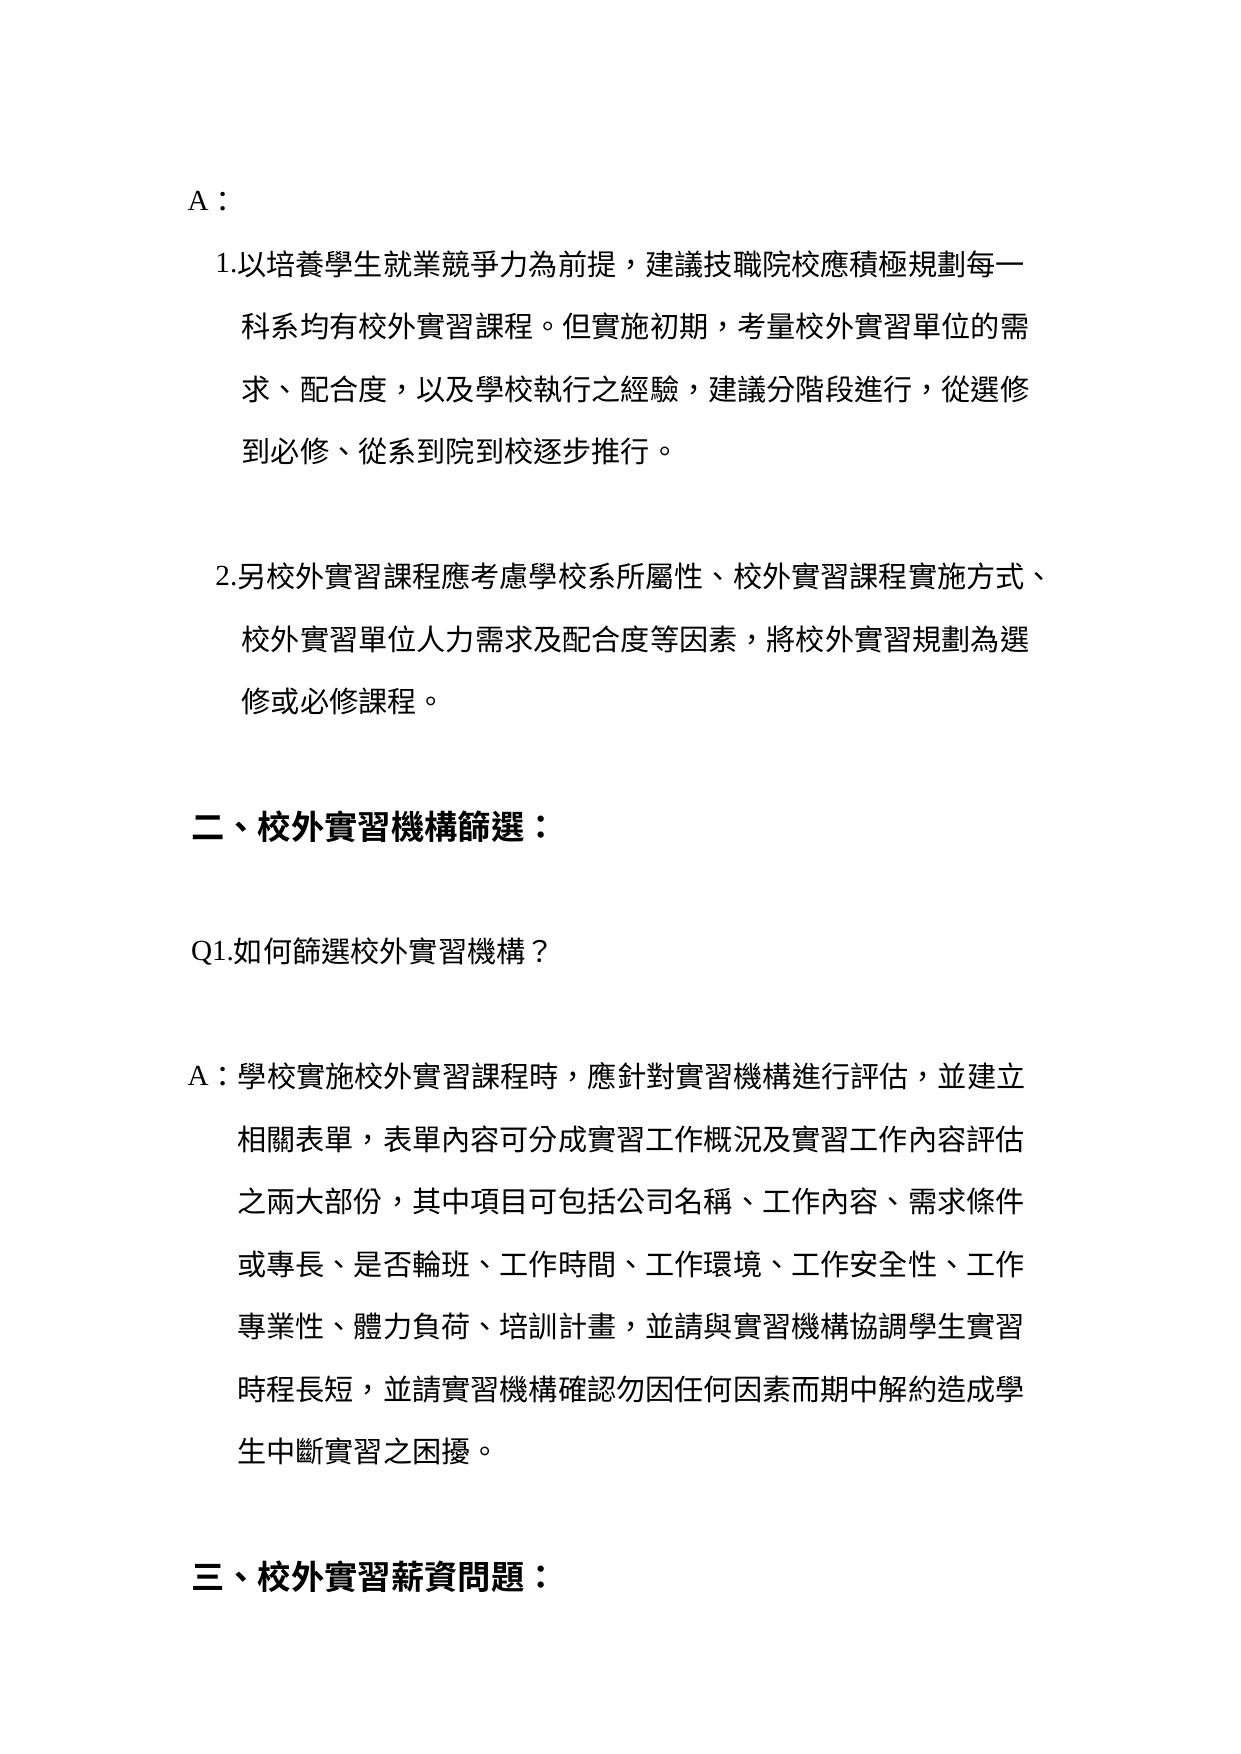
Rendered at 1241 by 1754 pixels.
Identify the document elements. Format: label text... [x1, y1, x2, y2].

text Q1.如何篩選校外實習機構？ [191, 908, 1053, 971]
text A： [187, 158, 1053, 221]
text 三、校外實習薪資問題： [191, 1533, 1053, 1596]
text 2.另校外實習課程應考慮學校系所屬性、校外實習課程實施方式、校外實習單位人力需求及配合度等因素，將校外實習規劃為選修或必修課程。 [215, 533, 1053, 721]
text 二、校外實習機構篩選： [191, 783, 1053, 846]
text A：學校實施校外實習課程時，應針對實習機構進行評估，並建立相關表單，表單內容可分成實習工作概況及實習工作內容評估之兩大部份，其中項目可包括公司名稱、工作內容、需求條件或專長、是否輪班、工作時間、工作環境、工作安全性、工作專業性、體力負荷、培訓計畫，並請與實習機構協調學生實習時程長短，並請實習機構確認勿因任何因素而期中解約造成學生中斷實習之困擾。 [187, 1033, 1053, 1471]
text 1.以培養學生就業競爭力為前提，建議技職院校應積極規劃每一科系均有校外實習課程。但實施初期，考量校外實習單位的需求、配合度，以及學校執行之經驗，建議分階段進行，從選修到必修、從系到院到校逐步推行。 [215, 221, 1053, 471]
